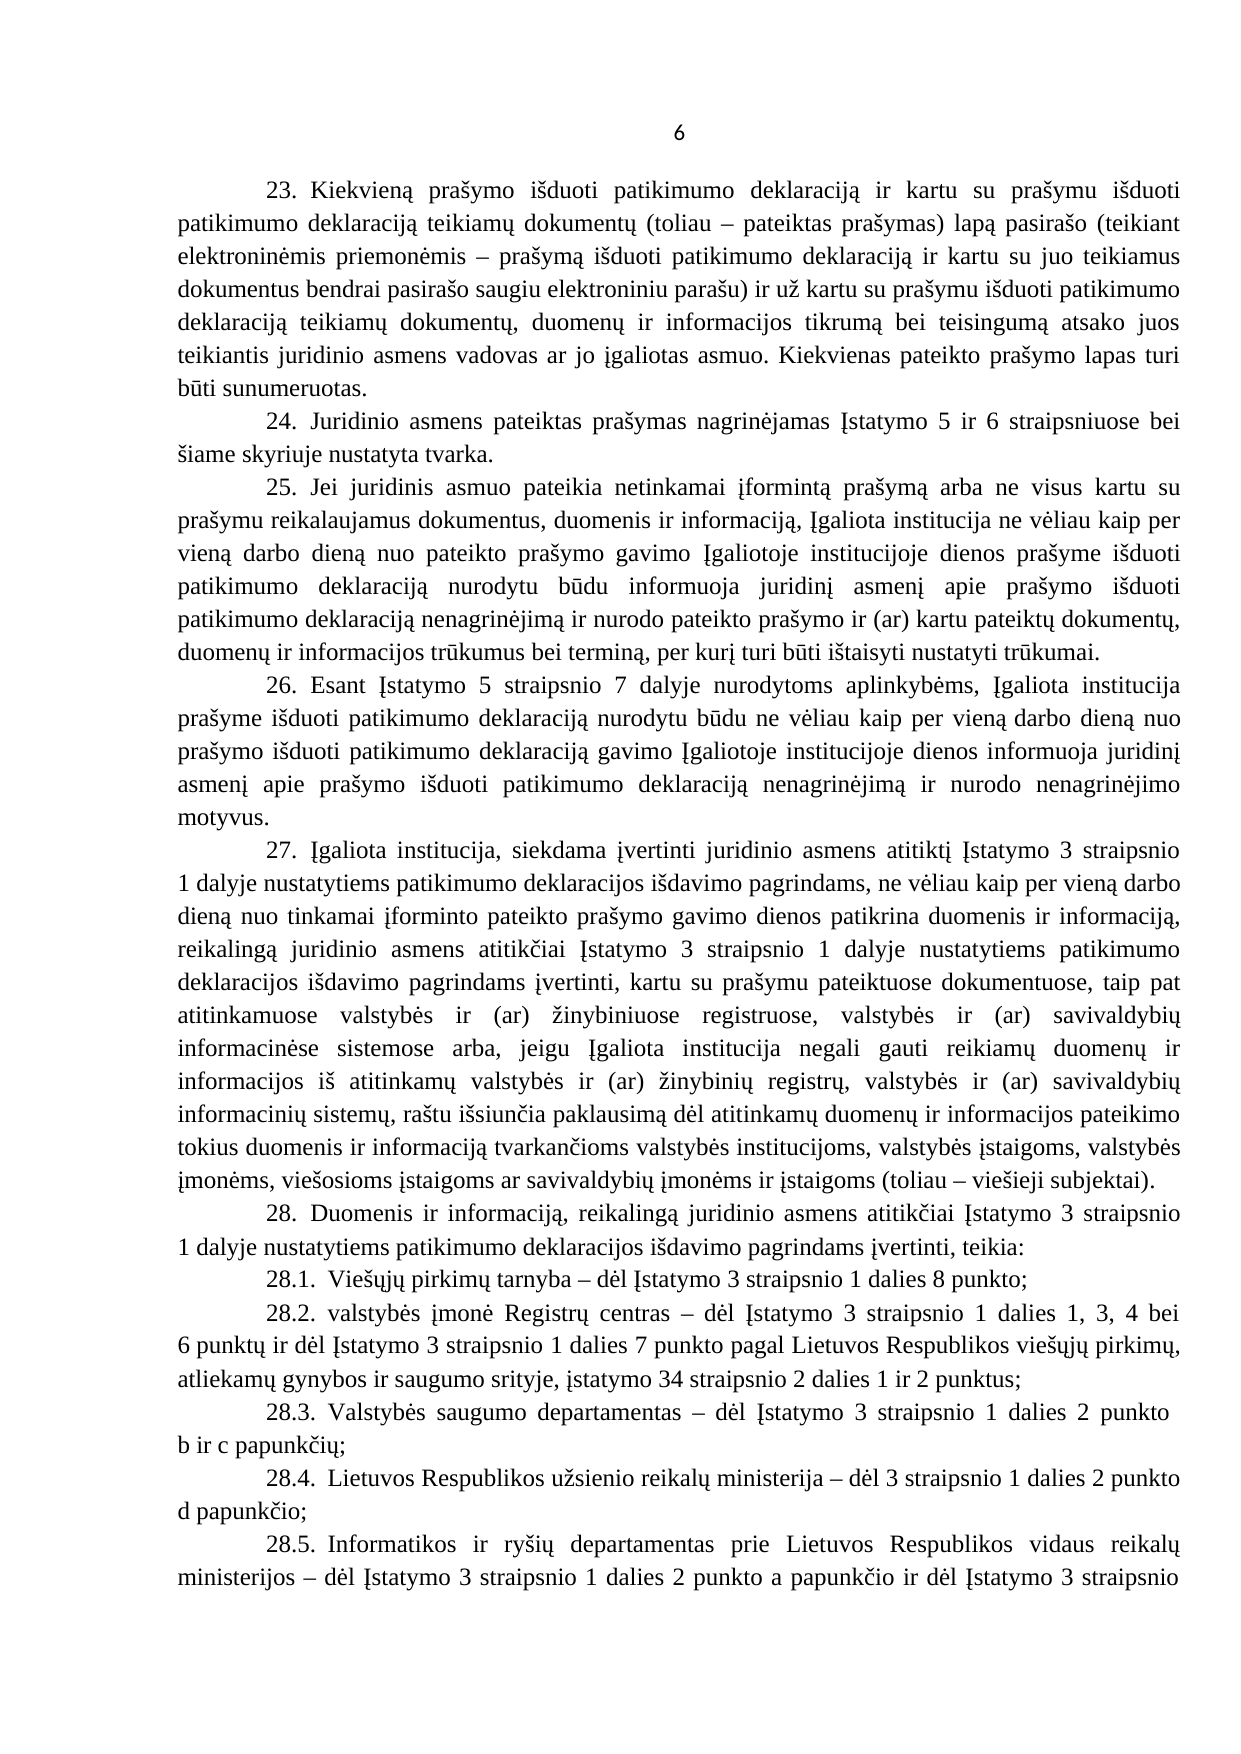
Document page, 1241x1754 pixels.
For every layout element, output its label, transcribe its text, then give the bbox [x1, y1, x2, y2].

text 25. Jei juridinis asmuo pateikia netinkamai įformintą prašymą arba ne visus kartu su prašymu reikalaujamus dokumentus, duomenis ir informaciją, Įgaliota institucija ne vėliau kaip per vieną darbo dieną nuo pateikto prašymo gavimo Įgaliotoje institucijoje dienos prašyme išduoti patikimumo deklaraciją nurodytu būdu informuoja juridinį asmenį apie prašymo išduoti patikimumo deklaraciją nenagrinėjimą ir nurodo pateikto prašymo ir (ar) kartu pateiktų dokumentų, duomenų ir informacijos trūkumus bei terminą, per kurį turi būti ištaisyti nustatyti trūkumai. [177, 472, 1181, 666]
text 24. Juridinio asmens pateiktas prašymas nagrinėjamas Įstatymo 5 ir 6 straipsniuose bei šiame skyriuje nustatyta tvarka. [177, 406, 1181, 468]
text 28.2. valstybės įmonė Registrų centras – dėl Įstatymo 3 straipsnio 1 dalies 1, 3, 4 bei 6 punktų ir dėl Įstatymo 3 straipsnio 1 dalies 7 punkto pagal Lietuvos Respublikos viešųjų pirkimų, atliekamų gynybos ir saugumo srityje, įstatymo 34 straipsnio 2 dalies 1 ir 2 punktus; [177, 1298, 1181, 1392]
text 28.3. Valstybės saugumo departamentas – dėl Įstatymo 3 straipsnio 1 dalies 2 punkto b ir c papunkčių; [177, 1397, 1181, 1458]
text 23. Kiekvieną prašymo išduoti patikimumo deklaraciją ir kartu su prašymu išduoti patikimumo deklaraciją teikiamų dokumentų (toliau – pateiktas prašymas) lapą pasirašo (teikiant elektroninėmis priemonėmis – prašymą išduoti patikimumo deklaraciją ir kartu su juo teikiamus dokumentus bendrai pasirašo saugiu elektroniniu parašu) ir už kartu su prašymu išduoti patikimumo deklaraciją teikiamų dokumentų, duomenų ir informacijos tikrumą bei teisingumą atsako juos teikiantis juridinio asmens vadovas ar jo įgaliotas asmuo. Kiekvienas pateikto prašymo lapas turi būti sunumeruotas. [177, 175, 1181, 402]
text 28.5. Informatikos ir ryšių departamentas prie Lietuvos Respublikos vidaus reikalų ministerijos – dėl Įstatymo 3 straipsnio 1 dalies 2 punkto a papunkčio ir dėl Įstatymo 3 straipsnio [177, 1529, 1181, 1591]
text 27. Įgaliota institucija, siekdama įvertinti juridinio asmens atitiktį Įstatymo 3 straipsnio 1 dalyje nustatytiems patikimumo deklaracijos išdavimo pagrindams, ne vėliau kaip per vieną darbo dieną nuo tinkamai įforminto pateikto prašymo gavimo dienos patikrina duomenis ir informaciją, reikalingą juridinio asmens atitikčiai Įstatymo 3 straipsnio 1 dalyje nustatytiems patikimumo deklaracijos išdavimo pagrindams įvertinti, kartu su prašymu pateiktuose dokumentuose, taip pat atitinkamuose valstybės ir (ar) žinybiniuose registruose, valstybės ir (ar) savivaldybių informacinėse sistemose arba, jeigu Įgaliota institucija negali gauti reikiamų duomenų ir informacijos iš atitinkamų valstybės ir (ar) žinybinių registrų, valstybės ir (ar) savivaldybių informacinių sistemų, raštu išsiunčia paklausimą dėl atitinkamų duomenų ir informacijos pateikimo tokius duomenis ir informaciją tvarkančioms valstybės institucijoms, valstybės įstaigoms, valstybės įmonėms, viešosioms įstaigoms ar savivaldybių įmonėms ir įstaigoms (toliau – viešieji subjektai). [177, 835, 1181, 1194]
text 28.4. Lietuvos Respublikos užsienio reikalų ministerija – dėl 3 straipsnio 1 dalies 2 punkto d papunkčio; [177, 1463, 1181, 1524]
text 26. Esant Įstatymo 5 straipsnio 7 dalyje nurodytoms aplinkybėms, Įgaliota institucija prašyme išduoti patikimumo deklaraciją nurodytu būdu ne vėliau kaip per vieną darbo dieną nuo prašymo išduoti patikimumo deklaraciją gavimo Įgaliotoje institucijoje dienos informuoja juridinį asmenį apie prašymo išduoti patikimumo deklaraciją nenagrinėjimą ir nurodo nenagrinėjimo motyvus. [177, 670, 1181, 831]
text 28. Duomenis ir informaciją, reikalingą juridinio asmens atitikčiai Įstatymo 3 straipsnio 1 dalyje nustatytiems patikimumo deklaracijos išdavimo pagrindams įvertinti, teikia: [177, 1198, 1181, 1260]
text 28.1. Viešųjų pirkimų tarnyba – dėl Įstatymo 3 straipsnio 1 dalies 8 punkto; [177, 1264, 1181, 1293]
